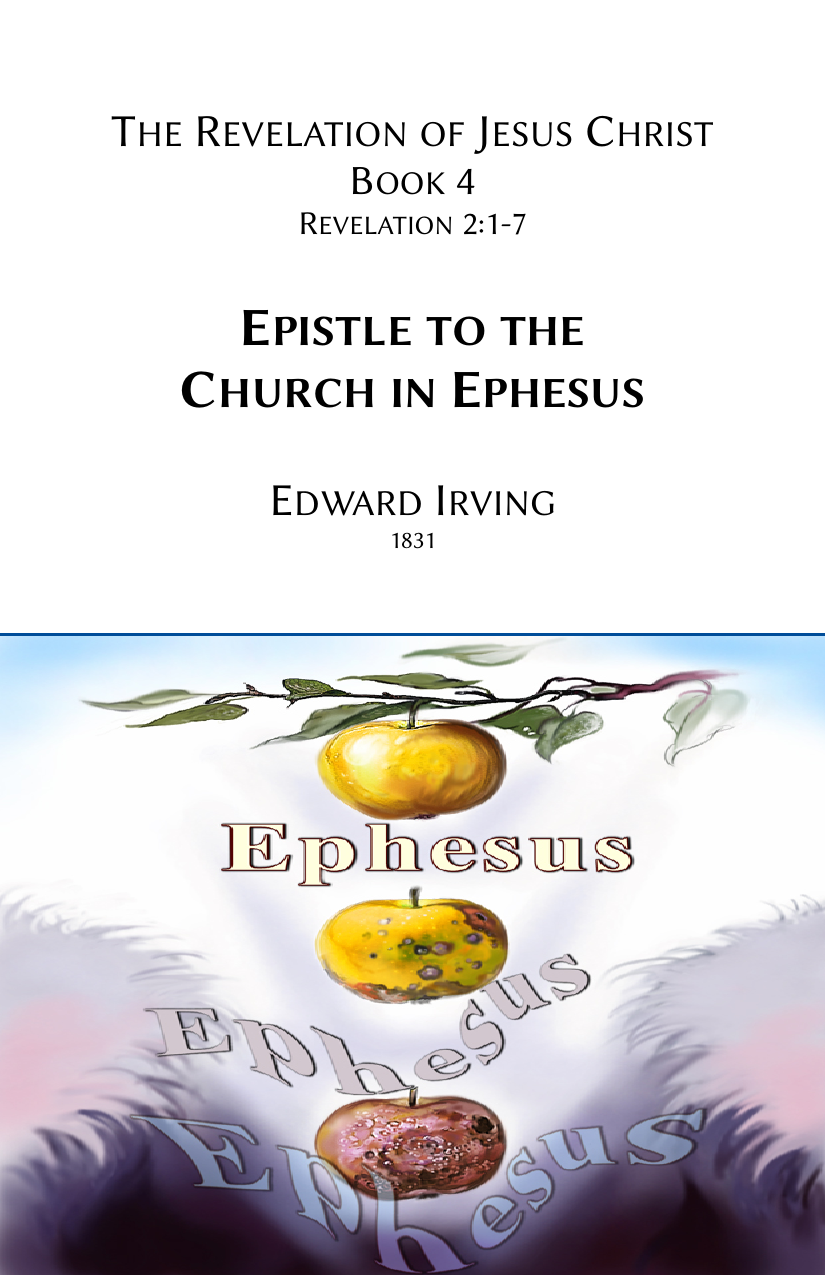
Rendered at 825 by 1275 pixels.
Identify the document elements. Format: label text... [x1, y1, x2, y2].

title Book 4 [0, 157, 825, 205]
title The Revelation of Jesus Christ [0, 105, 825, 157]
title 1831 [0, 527, 825, 555]
title Epistle to the Church in Ephesus [0, 297, 825, 420]
picture [0, 636, 825, 1275]
title Revelation 2:1-7 [0, 205, 825, 243]
title Edward Irving [0, 474, 825, 527]
